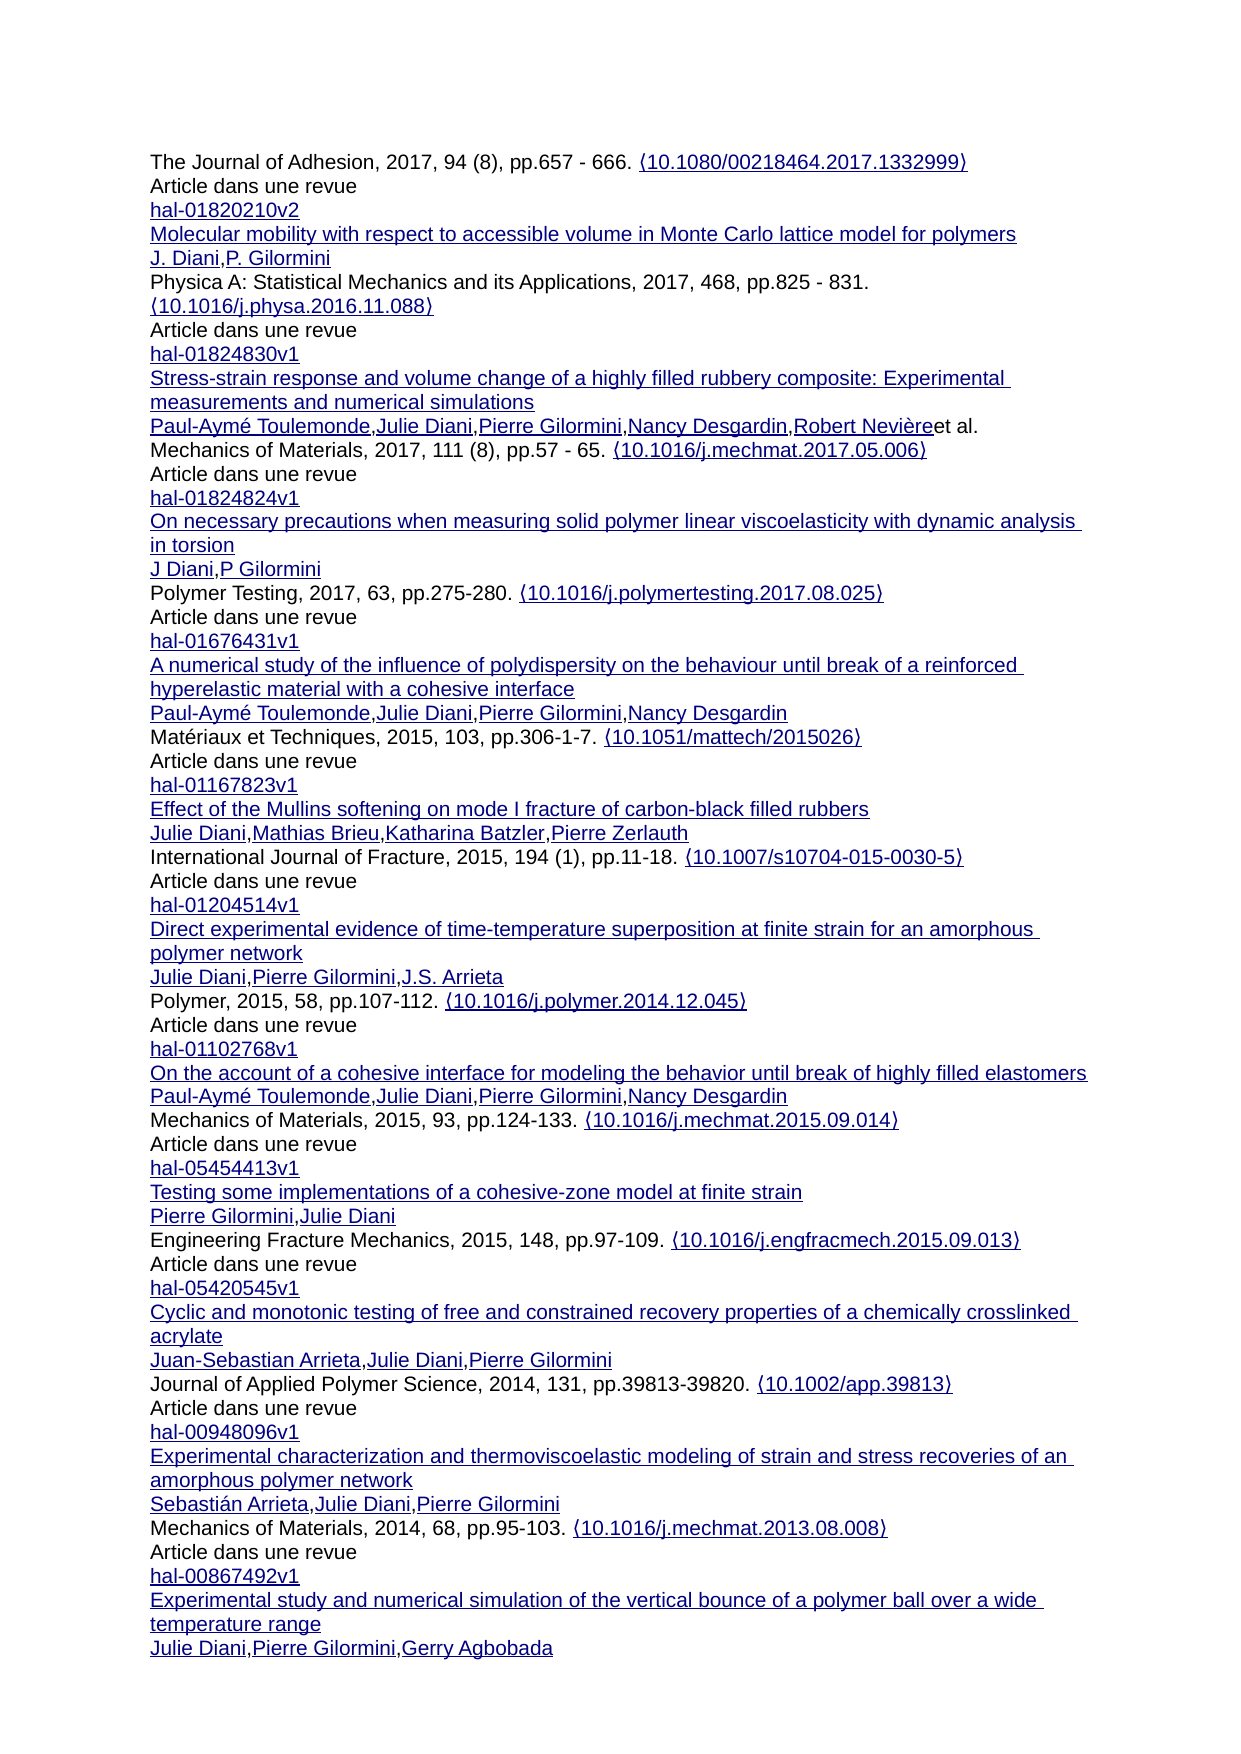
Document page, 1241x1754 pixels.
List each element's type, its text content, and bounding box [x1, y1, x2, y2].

table_cell On necessary precautions when measuring solid polymer linear viscoelasticity with dynamic analysis in torsion J Diani,P Gilormini Polymer Testing, 2017, 63, pp.275-280. ⟨10.1016/j.polymertesting.2017.08.025⟩ Article dans une revue hal-01676431v1 [150, 509, 1090, 653]
table_cell Molecular mobility with respect to accessible volume in Monte Carlo lattice model for polymers J. Diani,P. Gilormini Physica A: Statistical Mechanics and its Applications, 2017, 468, pp.825 - 831. ⟨10.1016/j.physa.2016.11.088⟩ Article dans une revue hal-01824830v1 [150, 222, 1090, 366]
table_cell A numerical study of the influence of polydispersity on the behaviour until break of a reinforced hyperelastic material with a cohesive interface Paul-Aymé Toulemonde,Julie Diani,Pierre Gilormini,Nancy Desgardin Matériaux et Techniques, 2015, 103, pp.306-1-7. ⟨10.1051/mattech/2015026⟩ Article dans une revue hal-01167823v1 [150, 653, 1090, 797]
table_cell Cyclic and monotonic testing of free and constrained recovery properties of a chemically crosslinked acrylate Juan-Sebastian Arrieta,Julie Diani,Pierre Gilormini Journal of Applied Polymer Science, 2014, 131, pp.39813-39820. ⟨10.1002/app.39813⟩ Article dans une revue hal-00948096v1 [150, 1300, 1090, 1444]
table_cell On the account of a cohesive interface for modeling the behavior until break of highly filled elastomers Paul-Aymé Toulemonde,Julie Diani,Pierre Gilormini,Nancy Desgardin Mechanics of Materials, 2015, 93, pp.124-133. ⟨10.1016/j.mechmat.2015.09.014⟩ Article dans une revue hal-05454413v1 [150, 1060, 1090, 1180]
table_cell The Journal of Adhesion, 2017, 94 (8), pp.657 - 666. ⟨10.1080/00218464.2017.1332999⟩ Article dans une revue hal-01820210v2 [150, 150, 1090, 222]
table_cell Experimental characterization and thermoviscoelastic modeling of strain and stress recoveries of an amorphous polymer network Sebastián Arrieta,Julie Diani,Pierre Gilormini Mechanics of Materials, 2014, 68, pp.95-103. ⟨10.1016/j.mechmat.2013.08.008⟩ Article dans une revue hal-00867492v1 [150, 1444, 1090, 1587]
table_cell Testing some implementations of a cohesive-zone model at finite strain Pierre Gilormini,Julie Diani Engineering Fracture Mechanics, 2015, 148, pp.97-109. ⟨10.1016/j.engfracmech.2015.09.013⟩ Article dans une revue hal-05420545v1 [150, 1180, 1090, 1300]
table_cell Stress-strain response and volume change of a highly filled rubbery composite: Experimental measurements and numerical simulations Paul-Aymé Toulemonde,Julie Diani,Pierre Gilormini,Nancy Desgardin,Robert Nevièreet al. Mechanics of Materials, 2017, 111 (8), pp.57 - 65. ⟨10.1016/j.mechmat.2017.05.006⟩ Article dans une revue hal-01824824v1 [150, 366, 1090, 509]
table_cell Direct experimental evidence of time-temperature superposition at finite strain for an amorphous polymer network Julie Diani,Pierre Gilormini,J.S. Arrieta Polymer, 2015, 58, pp.107-112. ⟨10.1016/j.polymer.2014.12.045⟩ Article dans une revue hal-01102768v1 [150, 917, 1090, 1060]
table_cell Effect of the Mullins softening on mode I fracture of carbon-black filled rubbers Julie Diani,Mathias Brieu,Katharina Batzler,Pierre Zerlauth International Journal of Fracture, 2015, 194 (1), pp.11-18. ⟨10.1007/s10704-015-0030-5⟩ Article dans une revue hal-01204514v1 [150, 797, 1090, 917]
table_cell Experimental study and numerical simulation of the vertical bounce of a polymer ball over a wide temperature range Julie Diani,Pierre Gilormini,Gerry Agbobada [150, 1588, 1090, 1659]
